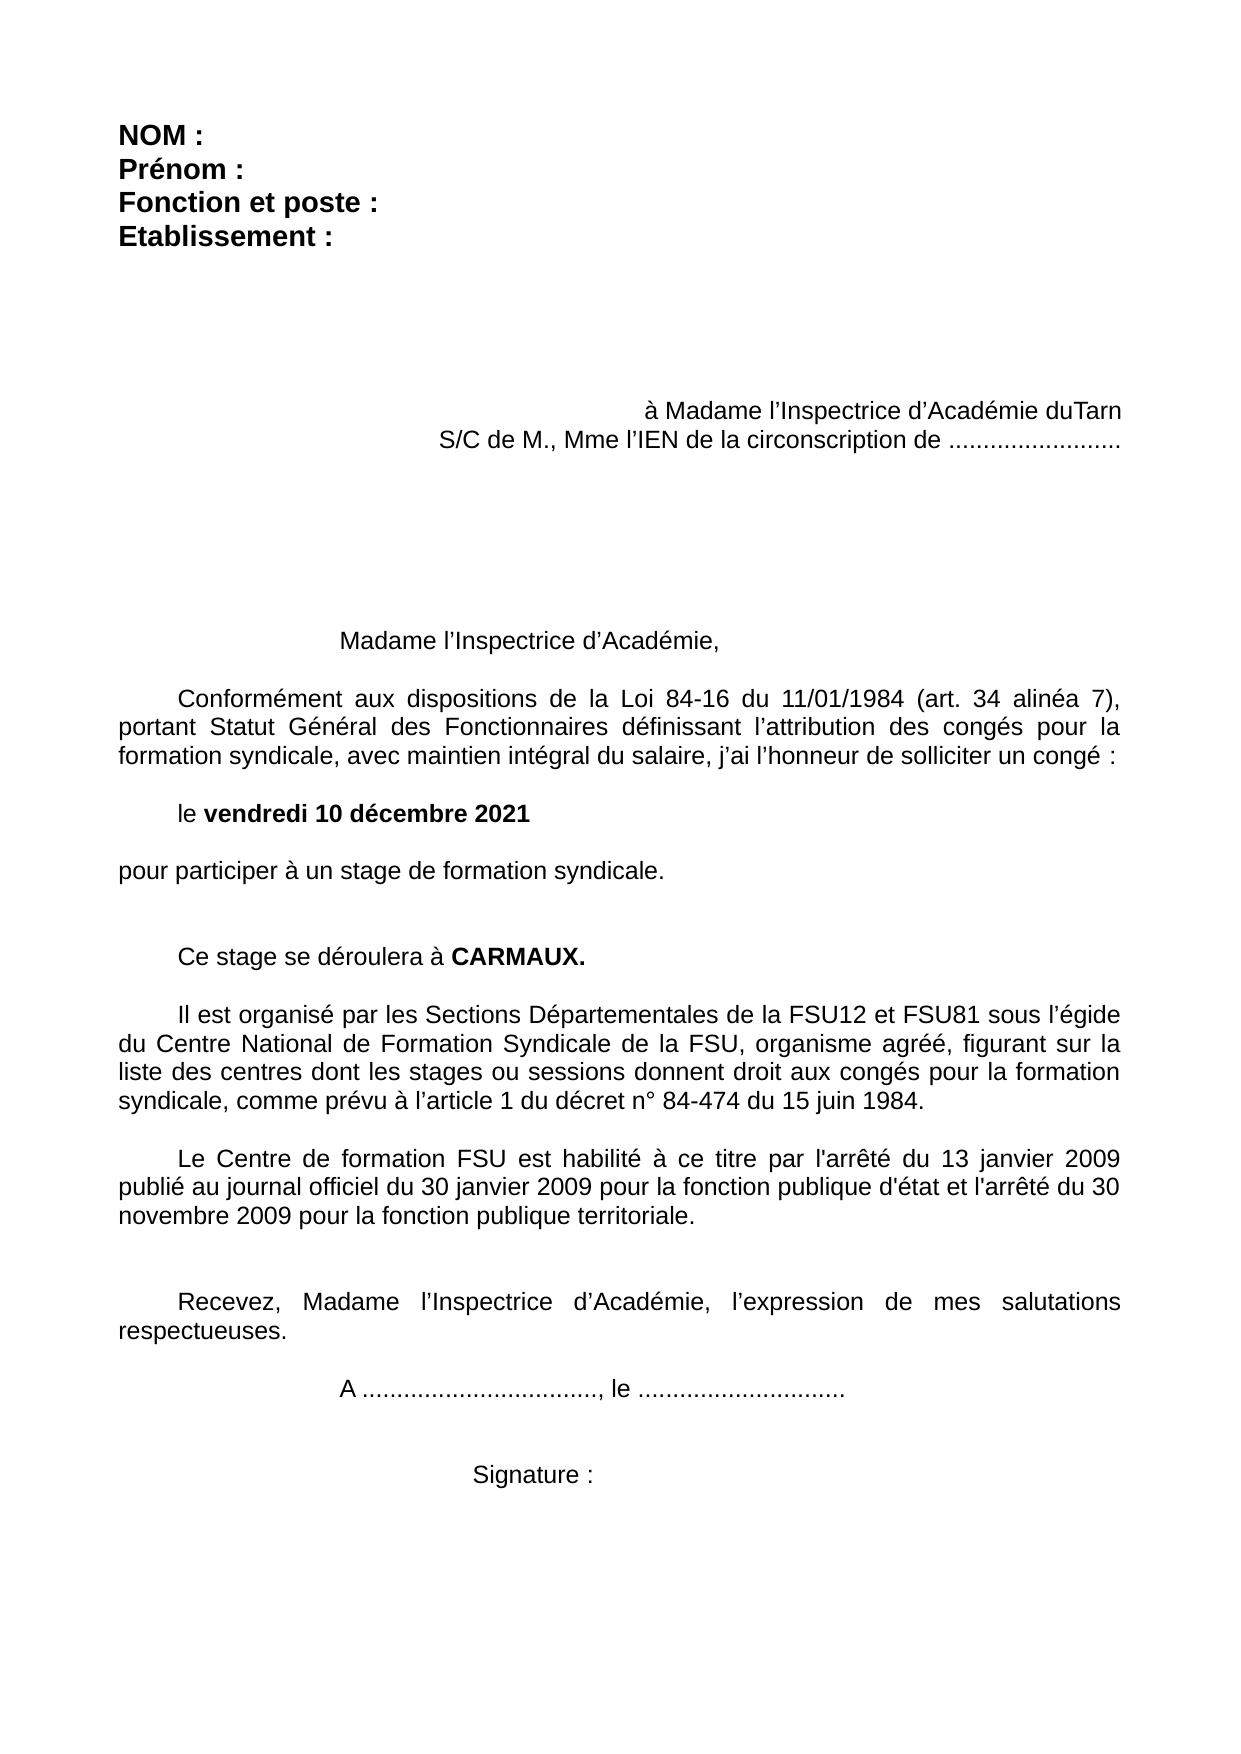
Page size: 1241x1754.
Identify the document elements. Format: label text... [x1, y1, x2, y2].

text Conformément aux dispositions de la Loi 84-16 du 11/01/1984 (art. 34 alinéa 7), portant Statut Général des Fonctionnaires définissant l’attribution des congés pour la formation syndicale, avec maintien intégral du salaire, j’ai l’honneur de solliciter un congé : [118, 683, 1122, 770]
text Madame l’Inspectrice d’Académie, [266, 626, 1122, 655]
text Il est organisé par les Sections Départementales de la FSU12 et FSU81 sous l’égide du Centre National de Formation Syndicale de la FSU, organisme agréé, figurant sur la liste des centres dont les stages ou sessions donnent droit aux congés pour la formation syndicale, comme prévu à l’article 1 du décret n° 84-474 du 15 juin 1984. [118, 1000, 1122, 1115]
text Signature : [472, 1460, 1122, 1488]
text à Madame l’Inspectrice d’Académie duTarn [118, 396, 1122, 425]
text Ce stage se déroulera à CARMAUX. [118, 942, 1122, 971]
text le vendredi 10 décembre 2021 [118, 798, 1122, 827]
text Fonction et poste : [118, 185, 1122, 219]
text Recevez, Madame l’Inspectrice d’Académie, l’expression de mes salutations respectueuses. [118, 1287, 1122, 1345]
text Prénom : [118, 152, 1122, 185]
text S/C de M., Mme l’IEN de la circonscription de ......................... [118, 425, 1122, 453]
text pour participer à un stage de formation syndicale. [118, 856, 1122, 885]
text Le Centre de formation FSU est habilité à ce titre par l'arrêté du 13 janvier 2009 publié au journal officiel du 30 janvier 2009 pour la fonction publique d'état et l'arrêté du 30 novembre 2009 pour la fonction publique territoriale. [118, 1143, 1122, 1230]
text Etablissement : [118, 219, 1122, 252]
text A .................................., le .............................. [266, 1373, 1122, 1402]
text NOM : [118, 118, 1122, 152]
